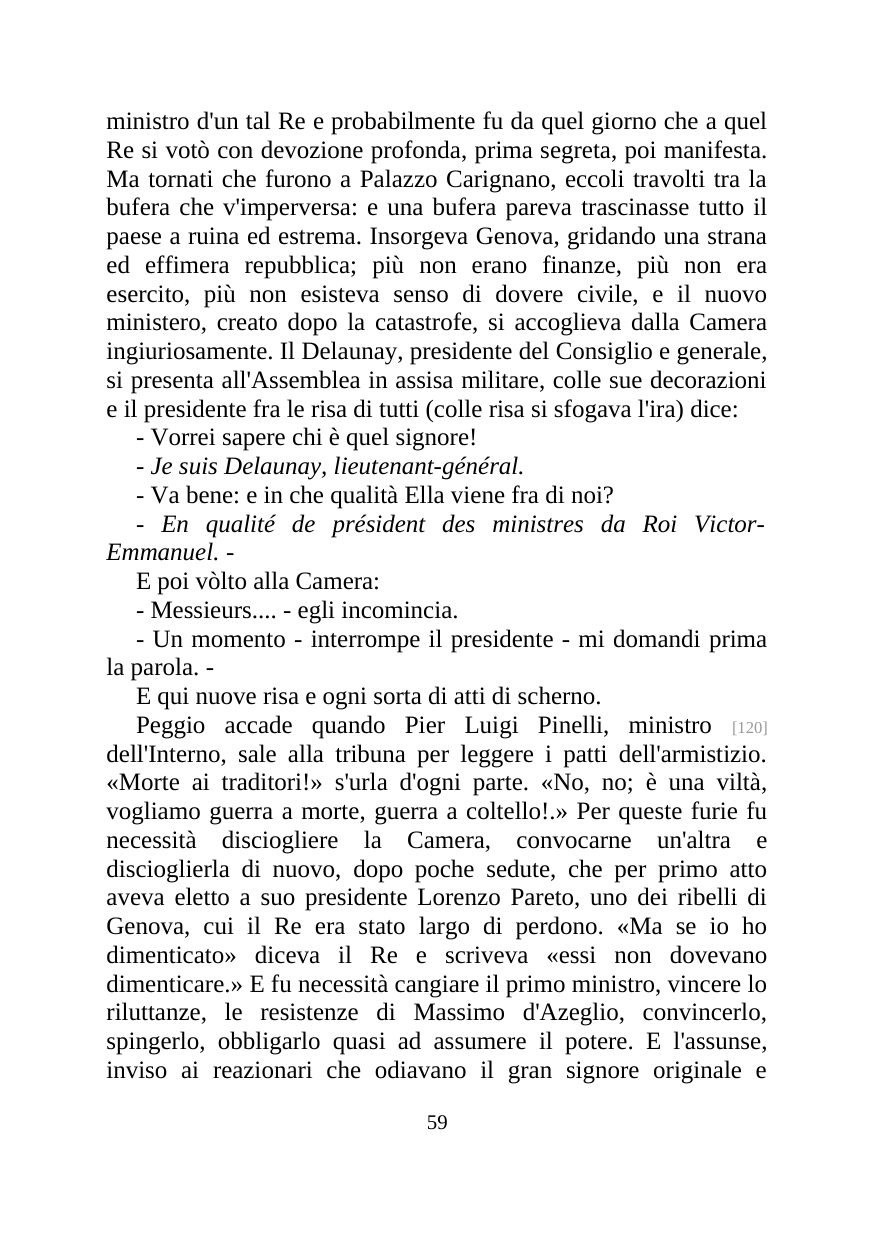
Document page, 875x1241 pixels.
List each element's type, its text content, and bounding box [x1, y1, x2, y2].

text - En qualité de président des ministres da Roi Victor-Emmanuel. - [106, 509, 768, 566]
text - Messieurs.... - egli incomincia. [106, 595, 768, 624]
text E poi vòlto alla Camera: [106, 566, 768, 595]
text - Un momento - interrompe il presidente - mi domandi prima la parola. - [106, 624, 768, 681]
text - Vorrei sapere chi è quel signore! [106, 422, 768, 451]
text E qui nuove risa e ogni sorta di atti di scherno. [106, 681, 768, 710]
text - Je suis Delaunay, lieutenant-général. [106, 451, 768, 480]
text ministro d'un tal Re e probabilmente fu da quel giorno che a quel Re si votò con devozione profonda, prima segreta, poi manifesta. Ma tornati che furono a Palazzo Carignano, eccoli travolti tra la bufera che v'imperversa: e una bufera pareva trascinasse tutto il paese a ruina ed estrema. Insorgeva Genova, gridando una strana ed effimera repubblica; più non erano finanze, più non era esercito, più non esisteva senso di dovere civile, e il nuovo ministero, creato dopo la catastrofe, si accoglieva dalla Camera ingiuriosamente. Il Delaunay, presidente del Consiglio e generale, si presenta all'Assemblea in assisa militare, colle sue decorazioni e il presidente fra le risa di tutti (colle risa si sfogava l'ira) dice: [106, 106, 768, 422]
text Peggio accade quando Pier Luigi Pinelli, ministro [120] dell'Interno, sale alla tribuna per leggere i patti dell'armistizio. «Morte ai traditori!» s'urla d'ogni parte. «No, no; è una viltà, vogliamo guerra a morte, guerra a coltello!.» Per queste furie fu necessità disciogliere la Camera, convocarne un'altra e discioglierla di nuovo, dopo poche sedute, che per primo atto aveva eletto a suo presidente Lorenzo Pareto, uno dei ribelli di Genova, cui il Re era stato largo di perdono. «Ma se io ho dimenticato» diceva il Re e scriveva «essi non dovevano dimenticare.» E fu necessità cangiare il primo ministro, vincere lo riluttanze, le resistenze di Massimo d'Azeglio, convincerlo, spingerlo, obbligarlo quasi ad assumere il potere. E l'assunse, inviso ai reazionari che odiavano il gran signore originale e [106, 710, 768, 1084]
text - Va bene: e in che qualità Ella viene fra di noi? [106, 480, 768, 509]
